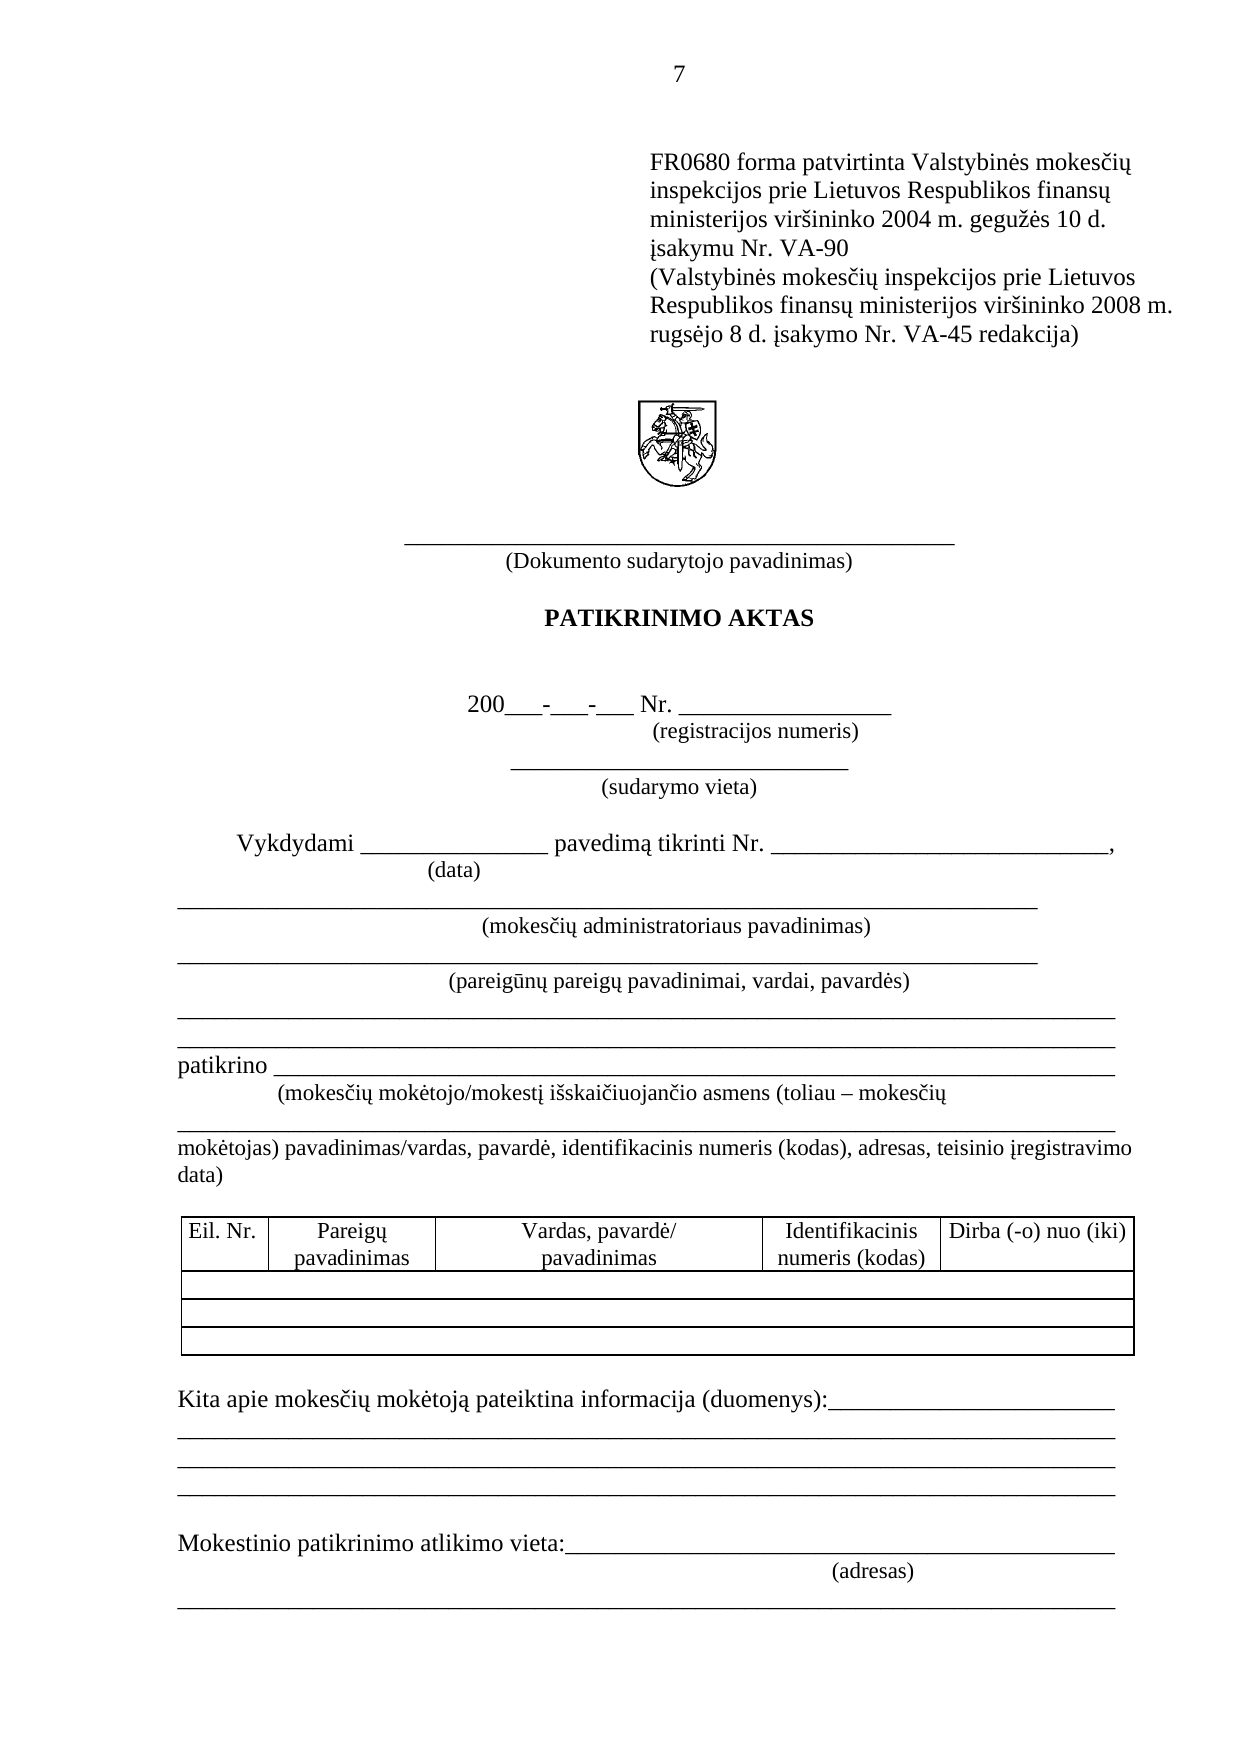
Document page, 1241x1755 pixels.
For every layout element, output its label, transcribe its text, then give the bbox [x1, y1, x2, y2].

text _ [177, 1583, 1181, 1612]
text (adresas) [565, 1557, 1181, 1583]
text _ [177, 883, 1037, 908]
text _ [177, 938, 1037, 963]
text (herbas) [177, 374, 1181, 490]
text _ [177, 1106, 1181, 1134]
text (mokesčių mokėtojo/mokestį išskaičiuojančio asmens (toliau – mokesčių [277, 1079, 1181, 1106]
text (pareigūnų pareigų pavadinimai, vardai, pavardės) [177, 967, 1181, 993]
text patikrino [177, 1051, 1181, 1079]
text (sudarymo vieta) [177, 773, 1181, 799]
text _ [177, 1413, 1181, 1442]
text (registracijos numeris) [652, 718, 1181, 744]
table_header Dirba (-o) nuo (iki) [941, 1218, 1133, 1270]
text Vykdydami _______________ pavedimą tikrinti Nr. , [177, 828, 1181, 857]
table_cell [182, 1300, 1133, 1326]
table_header Pareigų pavadinimas [269, 1218, 435, 1270]
text _ [177, 1022, 1181, 1051]
text ___________________________ [177, 744, 1181, 773]
text Kita apie mokesčių mokėtoją pateiktina informacija (duomenys): [177, 1384, 1181, 1413]
text (data) [427, 857, 1181, 883]
text _ [177, 1471, 1181, 1499]
text FR0680 forma patvirtinta Valstybinės mokesčių inspekcijos prie Lietuvos Respublikos finansų ministerijos viršininko 2004 m. gegužės 10 d. įsakymu Nr. VA-90 [649, 147, 1181, 262]
text (Dokumento sudarytojo pavadinimas) [177, 547, 1181, 574]
text 200___-___-___ Nr. _________________ [177, 689, 1181, 718]
text PATIKRINIMO AKTAS [177, 603, 1181, 631]
table_cell [182, 1328, 1133, 1354]
text (Valstybinės mokesčių inspekcijos prie Lietuvos Respublikos finansų ministerijos viršininko 2008 m. rugsėjo 8 d. įsakymo Nr. VA-45 redakcija) [649, 262, 1181, 348]
table_header Eil. Nr. [182, 1218, 268, 1270]
text Mokestinio patikrinimo atlikimo vieta: [177, 1528, 1181, 1557]
table_cell [182, 1272, 1133, 1298]
text _ [177, 1442, 1181, 1471]
text ____________________________________________ [177, 519, 1181, 547]
table_header Vardas, pavardė/ pavadinimas [436, 1218, 762, 1270]
table_header Identifikacinis numeris (kodas) [763, 1218, 940, 1270]
text _ [177, 993, 1181, 1022]
text (mokesčių administratoriaus pavadinimas) [177, 912, 1181, 938]
text mokėtojas) pavadinimas/vardas, pavardė, identifikacinis numeris (kodas), adresas, teisinio įregistravimo data) [177, 1134, 1181, 1187]
